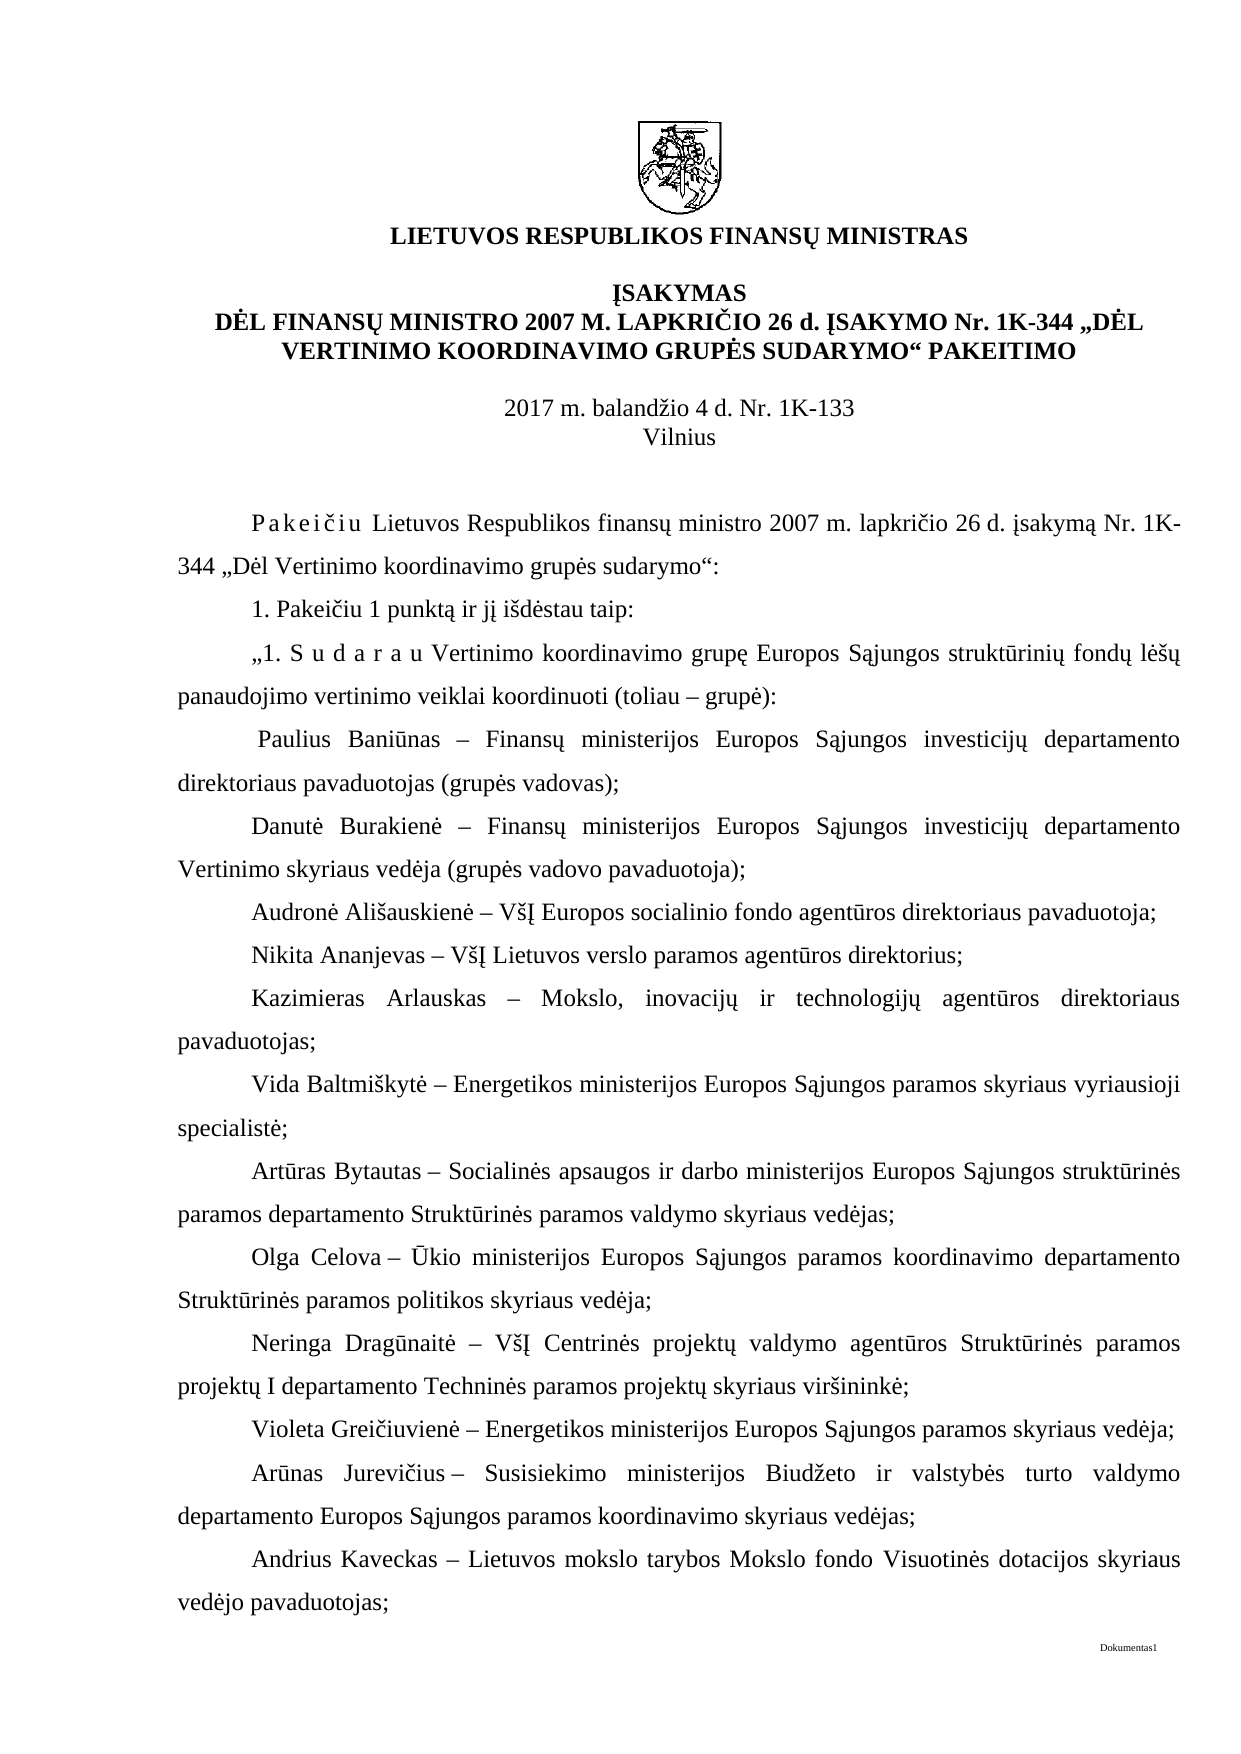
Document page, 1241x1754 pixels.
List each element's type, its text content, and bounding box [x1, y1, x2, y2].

text Andrius Kaveckas – Lietuvos mokslo tarybos Mokslo fondo Visuotinės dotacijos skyriaus vedėjo pavaduotojas; [177, 1544, 1181, 1616]
text ĮSAKYMAS [177, 278, 1181, 307]
text Violeta Greičiuvienė – Energetikos ministerijos Europos Sąjungos paramos skyriaus vedėja; [177, 1414, 1181, 1443]
text Artūras Bytautas – Socialinės apsaugos ir darbo ministerijos Europos Sąjungos struktūrinės paramos departamento Struktūrinės paramos valdymo skyriaus vedėjas; [177, 1156, 1181, 1228]
text „1. S u d a r a u Vertinimo koordinavimo grupę Europos Sąjungos struktūrinių fondų lėšų panaudojimo vertinimo veiklai koordinuoti (toliau – grupė): [177, 638, 1181, 709]
text 1. Pakeičiu 1 punktą ir jį išdėstau taip: [177, 594, 1181, 623]
text Paulius Baniūnas – Finansų ministerijos Europos Sąjungos investicijų departamento direktoriaus pavaduotojas (grupės vadovas); [177, 724, 1181, 796]
text Danutė Burakienė – Finansų ministerijos Europos Sąjungos investicijų departamento Vertinimo skyriaus vedėja (grupės vadovo pavaduotoja); [177, 811, 1181, 883]
text Nikita Ananjevas – VšĮ Lietuvos verslo paramos agentūros direktorius; [177, 940, 1181, 969]
text LIETUVOS RESPUBLIKOS FINANSŲ MINISTRAS [177, 221, 1181, 249]
text Neringa Dragūnaitė – VšĮ Centrinės projektų valdymo agentūros Struktūrinės paramos projektų I departamento Techninės paramos projektų skyriaus viršininkė; [177, 1328, 1181, 1400]
text Olga Celova – Ūkio ministerijos Europos Sąjungos paramos koordinavimo departamento Struktūrinės paramos politikos skyriaus vedėja; [177, 1242, 1181, 1314]
text Arūnas Jurevičius – Susisiekimo ministerijos Biudžeto ir valstybės turto valdymo departamento Europos Sąjungos paramos koordinavimo skyriaus vedėjas; [177, 1458, 1181, 1529]
text Pakeičiu Lietuvos Respublikos finansų ministro 2007 m. lapkričio 26 d. įsakymą Nr. 1K-344 „Dėl Vertinimo koordinavimo grupės sudarymo“: [177, 508, 1181, 580]
text Vilnius [177, 422, 1181, 451]
text Audronė Ališauskienė – VšĮ Europos socialinio fondo agentūros direktoriaus pavaduotoja; [177, 897, 1181, 926]
text DĖL FINANSŲ MINISTRO 2007 M. LAPKRIČIO 26 d. ĮSAKYMO Nr. 1K-344 „DĖL VERTINIMO KOORDINAVIMO GRUPĖS SUDARYMO“ PAKEITIMO [177, 307, 1181, 364]
text 2017 m. balandžio 4 d. Nr. 1K-133 [177, 393, 1181, 422]
text Kazimieras Arlauskas – Mokslo, inovacijų ir technologijų agentūros direktoriaus pavaduotojas; [177, 983, 1181, 1055]
text Vida Baltmiškytė – Energetikos ministerijos Europos Sąjungos paramos skyriaus vyriausioji specialistė; [177, 1069, 1181, 1141]
